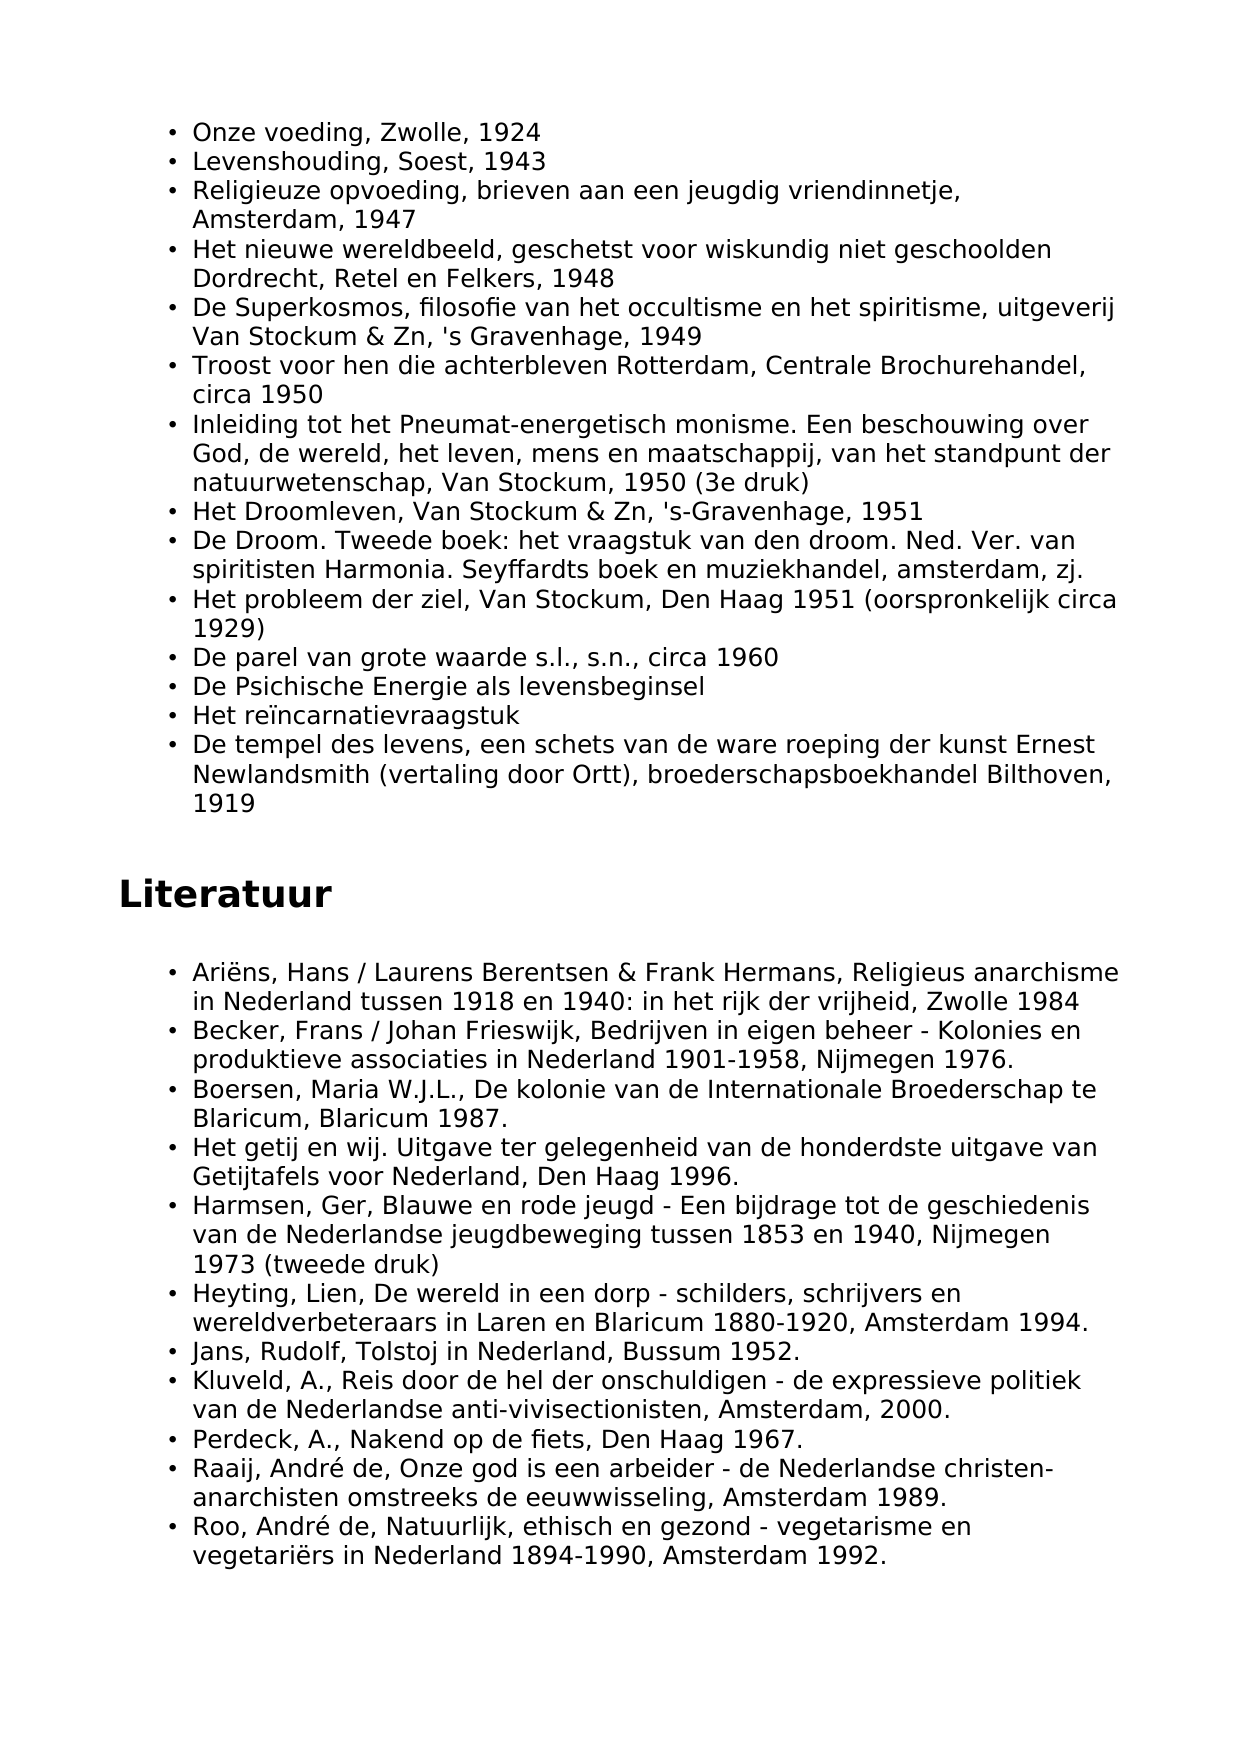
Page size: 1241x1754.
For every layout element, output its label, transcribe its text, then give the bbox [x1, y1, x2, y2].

list Boersen, Maria W.J.L., De kolonie van de Internationale Broederschap te Blaricum, Blaricum 1987. [177, 1075, 1122, 1133]
list Harmsen, Ger, Blauwe en rode jeugd - Een bijdrage tot de geschiedenis van de Nederlandse jeugdbeweging tussen 1853 en 1940, Nijmegen 1973 (tweede druk) [177, 1192, 1122, 1279]
list Levenshouding, Soest, 1943 [177, 147, 1122, 176]
list Raaij, André de, Onze god is een arbeider - de Nederlandse christen-anarchisten omstreeks de eeuwwisseling, Amsterdam 1989. [177, 1454, 1122, 1512]
list Perdeck, A., Nakend op de fiets, Den Haag 1967. [177, 1425, 1122, 1454]
list Inleiding tot het Pneumat-energetisch monisme. Een beschouwing over God, de wereld, het leven, mens en maatschappij, van het standpunt der natuurwetenschap, Van Stockum, 1950 (3e druk) [177, 410, 1122, 497]
list Troost voor hen die achterbleven Rotterdam, Centrale Brochurehandel, circa 1950 [177, 351, 1122, 410]
list De Psichische Energie als levensbeginsel [177, 672, 1122, 701]
list De tempel des levens, een schets van de ware roeping der kunst Ernest Newlandsmith (vertaling door Ortt), broederschapsboekhandel Bilthoven, 1919 [177, 731, 1122, 818]
list Ariëns, Hans / Laurens Berentsen & Frank Hermans, Religieus anarchisme in Nederland tussen 1918 en 1940: in het rijk der vrijheid, Zwolle 1984 [177, 958, 1122, 1017]
list Kluveld, A., Reis door de hel der onschuldigen - de expressieve politiek van de Nederlandse anti-vivisectionisten, Amsterdam, 2000. [177, 1367, 1122, 1425]
list Roo, André de, Natuurlijk, ethisch en gezond - vegetarisme en vegetariërs in Nederland 1894-1990, Amsterdam 1992. [177, 1512, 1122, 1571]
list Religieuze opvoeding, brieven aan een jeugdig vriendinnetje, Amsterdam, 1947 [177, 176, 1122, 235]
list Het nieuwe wereldbeeld, geschetst voor wiskundig niet geschoolden Dordrecht, Retel en Felkers, 1948 [177, 235, 1122, 293]
list Het probleem der ziel, Van Stockum, Den Haag 1951 (oorspronkelijk circa 1929) [177, 585, 1122, 643]
list Jans, Rudolf, Tolstoj in Nederland, Bussum 1952. [177, 1337, 1122, 1367]
list Onze voeding, Zwolle, 1924 [177, 118, 1122, 147]
list De Superkosmos, filosofie van het occultisme en het spiritisme, uitgeverij Van Stockum & Zn, 's Gravenhage, 1949 [177, 293, 1122, 351]
list Becker, Frans / Johan Frieswijk, Bedrijven in eigen beheer - Kolonies en produktieve associaties in Nederland 1901-1958, Nijmegen 1976. [177, 1017, 1122, 1075]
list Heyting, Lien, De wereld in een dorp - schilders, schrijvers en wereldverbeteraars in Laren en Blaricum 1880-1920, Amsterdam 1994. [177, 1279, 1122, 1337]
list Het reïncarnatievraagstuk [177, 701, 1122, 731]
list Het Droomleven, Van Stockum & Zn, 's-Gravenhage, 1951 [177, 497, 1122, 526]
list De parel van grote waarde s.l., s.n., circa 1960 [177, 643, 1122, 672]
subtitle Literatuur [118, 873, 1122, 916]
list De Droom. Tweede boek: het vraagstuk van den droom. Ned. Ver. van spiritisten Harmonia. Seyffardts boek en muziekhandel, amsterdam, zj. [177, 526, 1122, 585]
list Het getij en wij. Uitgave ter gelegenheid van de honderdste uitgave van Getijtafels voor Nederland, Den Haag 1996. [177, 1133, 1122, 1192]
